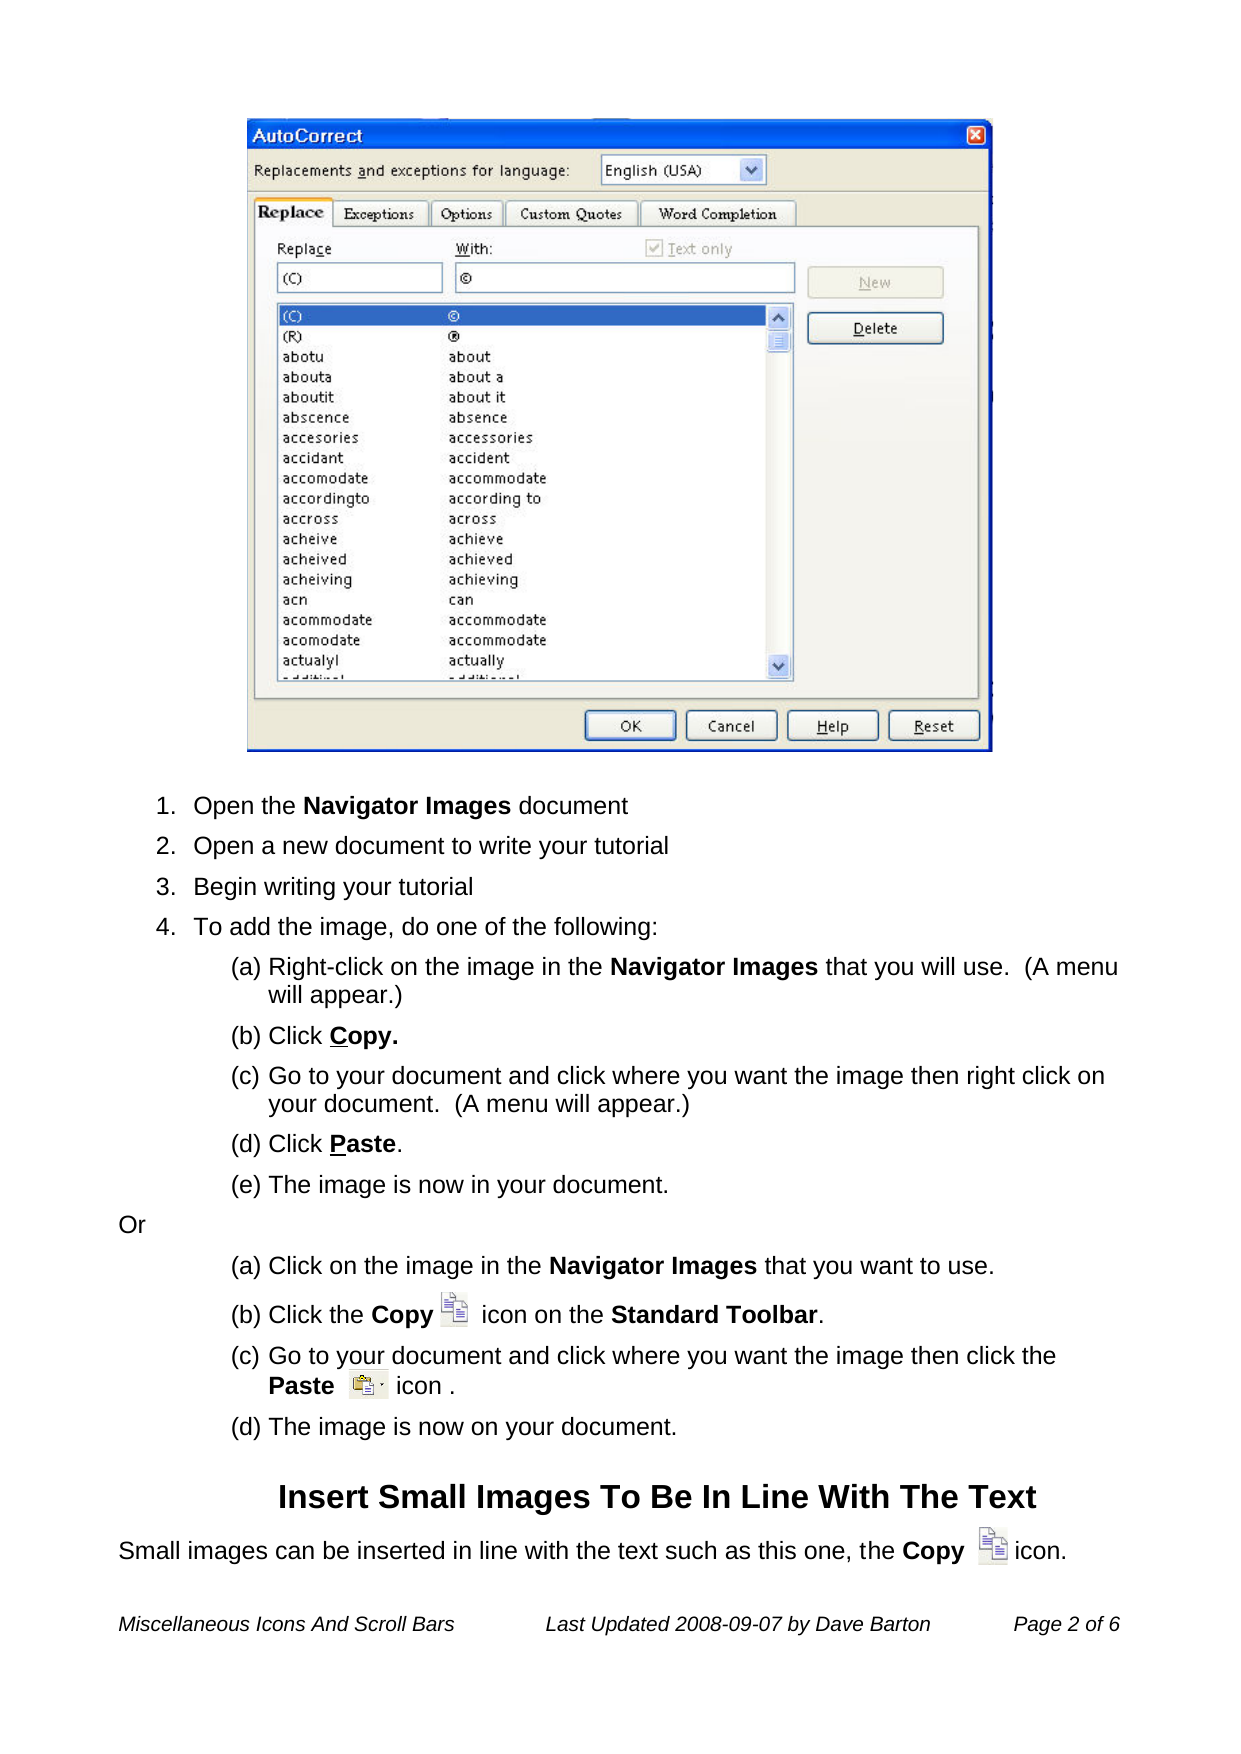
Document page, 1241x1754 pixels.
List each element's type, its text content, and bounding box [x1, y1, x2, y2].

list Click Paste. [231, 1130, 1122, 1158]
list To add the image, do one of the following: [156, 913, 1122, 941]
list Click on the image in the Navigator Images that you want to use. [231, 1252, 1122, 1279]
list The image is now on your document. [231, 1412, 1122, 1440]
text Small images can be inserted in line with the text such as this one, the Copy [118, 1528, 978, 1565]
list Right-click on the image in the Navigator Images that you will use. (A menu will appear.) [231, 953, 1122, 1009]
list Or [118, 1211, 1122, 1239]
list Open a new document to write your tutorial [156, 832, 1122, 860]
list Go to your document and click where you want the image then click the Paste icon . [231, 1342, 1122, 1400]
text icon. [1008, 1528, 1122, 1565]
list Begin writing your tutorial [156, 872, 1122, 900]
picture [247, 118, 994, 752]
list Click the Copy icon on the Standard Toolbar. [231, 1292, 1122, 1329]
picture [348, 1369, 389, 1399]
list Go to your document and click where you want the image then right click on your document. (A menu will appear.) [231, 1062, 1122, 1118]
picture [978, 1527, 1008, 1565]
list The image is now in your document. [231, 1171, 1122, 1199]
subtitle Insert Small Images To Be In Line With The Text [193, 1478, 1122, 1515]
list Click Copy. [231, 1022, 1122, 1049]
list Open the Navigator Images document [156, 792, 1122, 819]
picture [440, 1292, 468, 1327]
